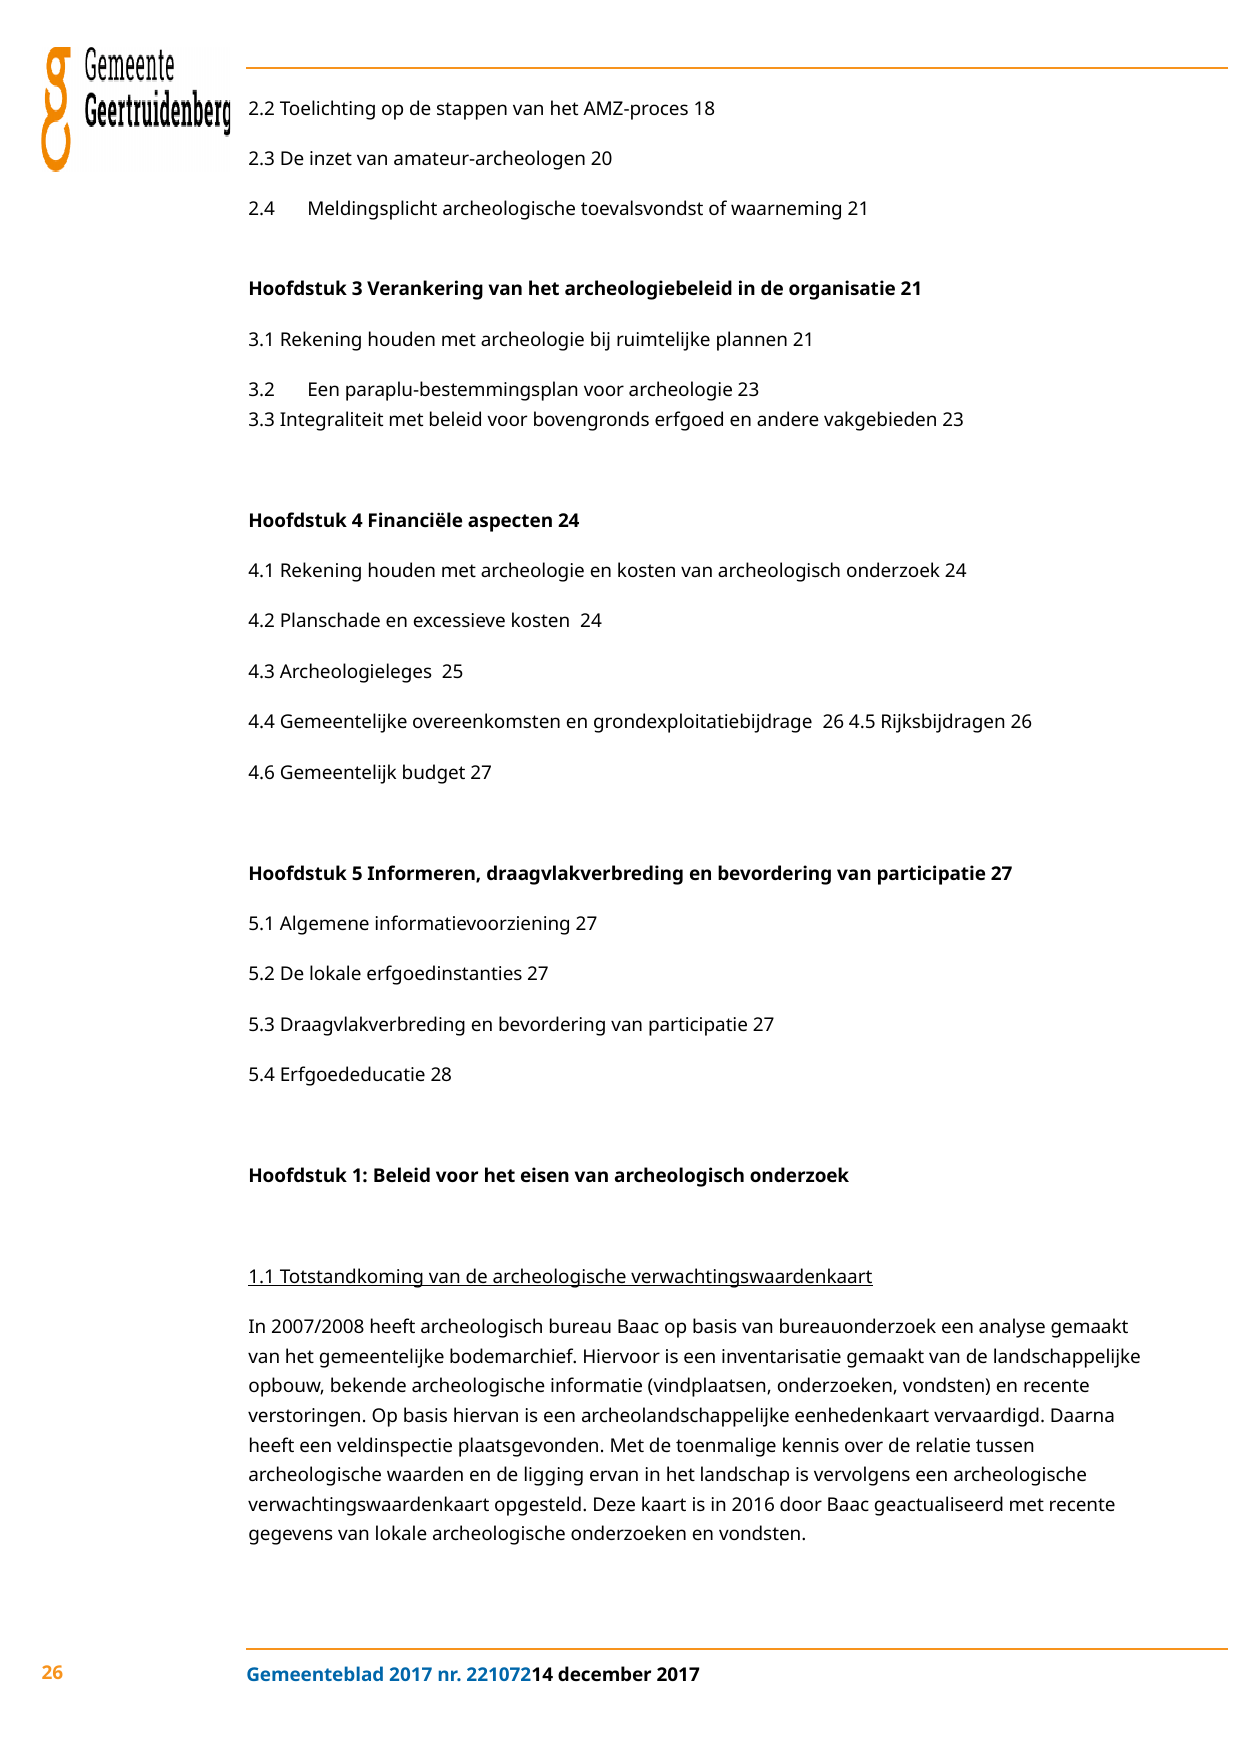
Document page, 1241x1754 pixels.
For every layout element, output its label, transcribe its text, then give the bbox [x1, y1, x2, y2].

picture [41, 47, 231, 172]
text 3.1 Rekening houden met archeologie bij ruimtelijke plannen 21 [248, 326, 1152, 352]
text 2.3 De inzet van amateur-archeologen 20 [248, 145, 1152, 171]
text Hoofdstuk 4 Financiële aspecten 24 [248, 507, 1152, 533]
text 2.2 Toelichting op de stappen van het AMZ-proces 18 [248, 95, 1152, 121]
text Hoofdstuk 3 Verankering van het archeologiebeleid in de organisatie 21 [248, 276, 1152, 301]
text Hoofdstuk 1: Beleid voor het eisen van archeologisch onderzoek [248, 1162, 1152, 1188]
text In 2007/2008 heeft archeologisch bureau Baac op basis van bureauonderzoek een analyse gemaakt van het gemeentelijke bodemarchief. Hiervoor is een inventarisatie gemaakt van de landschappelijke opbouw, bekende archeologische informatie (vindplaatsen, onderzoeken, vondsten) en recente verstoringen. Op basis hiervan is een archeolandschappelijke eenhedenkaart vervaardigd. Daarna heeft een veldinspectie plaatsgevonden. Met de toenmalige kennis over de relatie tussen archeologische waarden en de ligging ervan in het landschap is vervolgens een archeologische verwachtingswaardenkaart opgesteld. Deze kaart is in 2016 door Baac geactualiseerd met recente gegevens van lokale archeologische onderzoeken en vondsten. [248, 1313, 1152, 1546]
text Hoofdstuk 5 Informeren, draagvlakverbreding en bevordering van participatie 27 [248, 860, 1152, 886]
text 5.4 Erfgoededucatie 28 [248, 1061, 1152, 1087]
text 5.3 Draagvlakverbreding en bevordering van participatie 27 [248, 1011, 1152, 1037]
text 1.1 Totstandkoming van de archeologische verwachtingswaardenkaart [248, 1263, 1152, 1289]
text 4.2 Planschade en excessieve kosten 24 [248, 608, 1152, 633]
text 4.1 Rekening houden met archeologie en kosten van archeologisch onderzoek 24 [248, 557, 1152, 583]
list Meldingsplicht archeologische toevalsvondst of waarneming 21 [248, 196, 1152, 221]
list Een paraplu-bestemmingsplan voor archeologie 23 [248, 376, 1152, 402]
text 5.1 Algemene informatievoorziening 27 [248, 910, 1152, 936]
text 3.3 Integraliteit met beleid voor bovengronds erfgoed en andere vakgebieden 23 [248, 406, 1152, 432]
text 4.4 Gemeentelijke overeenkomsten en grondexploitatiebijdrage 26 4.5 Rijksbijdragen 26 [248, 708, 1152, 734]
text 4.3 Archeologieleges 25 [248, 658, 1152, 684]
text 5.2 De lokale erfgoedinstanties 27 [248, 961, 1152, 986]
text 4.6 Gemeentelijk budget 27 [248, 759, 1152, 785]
